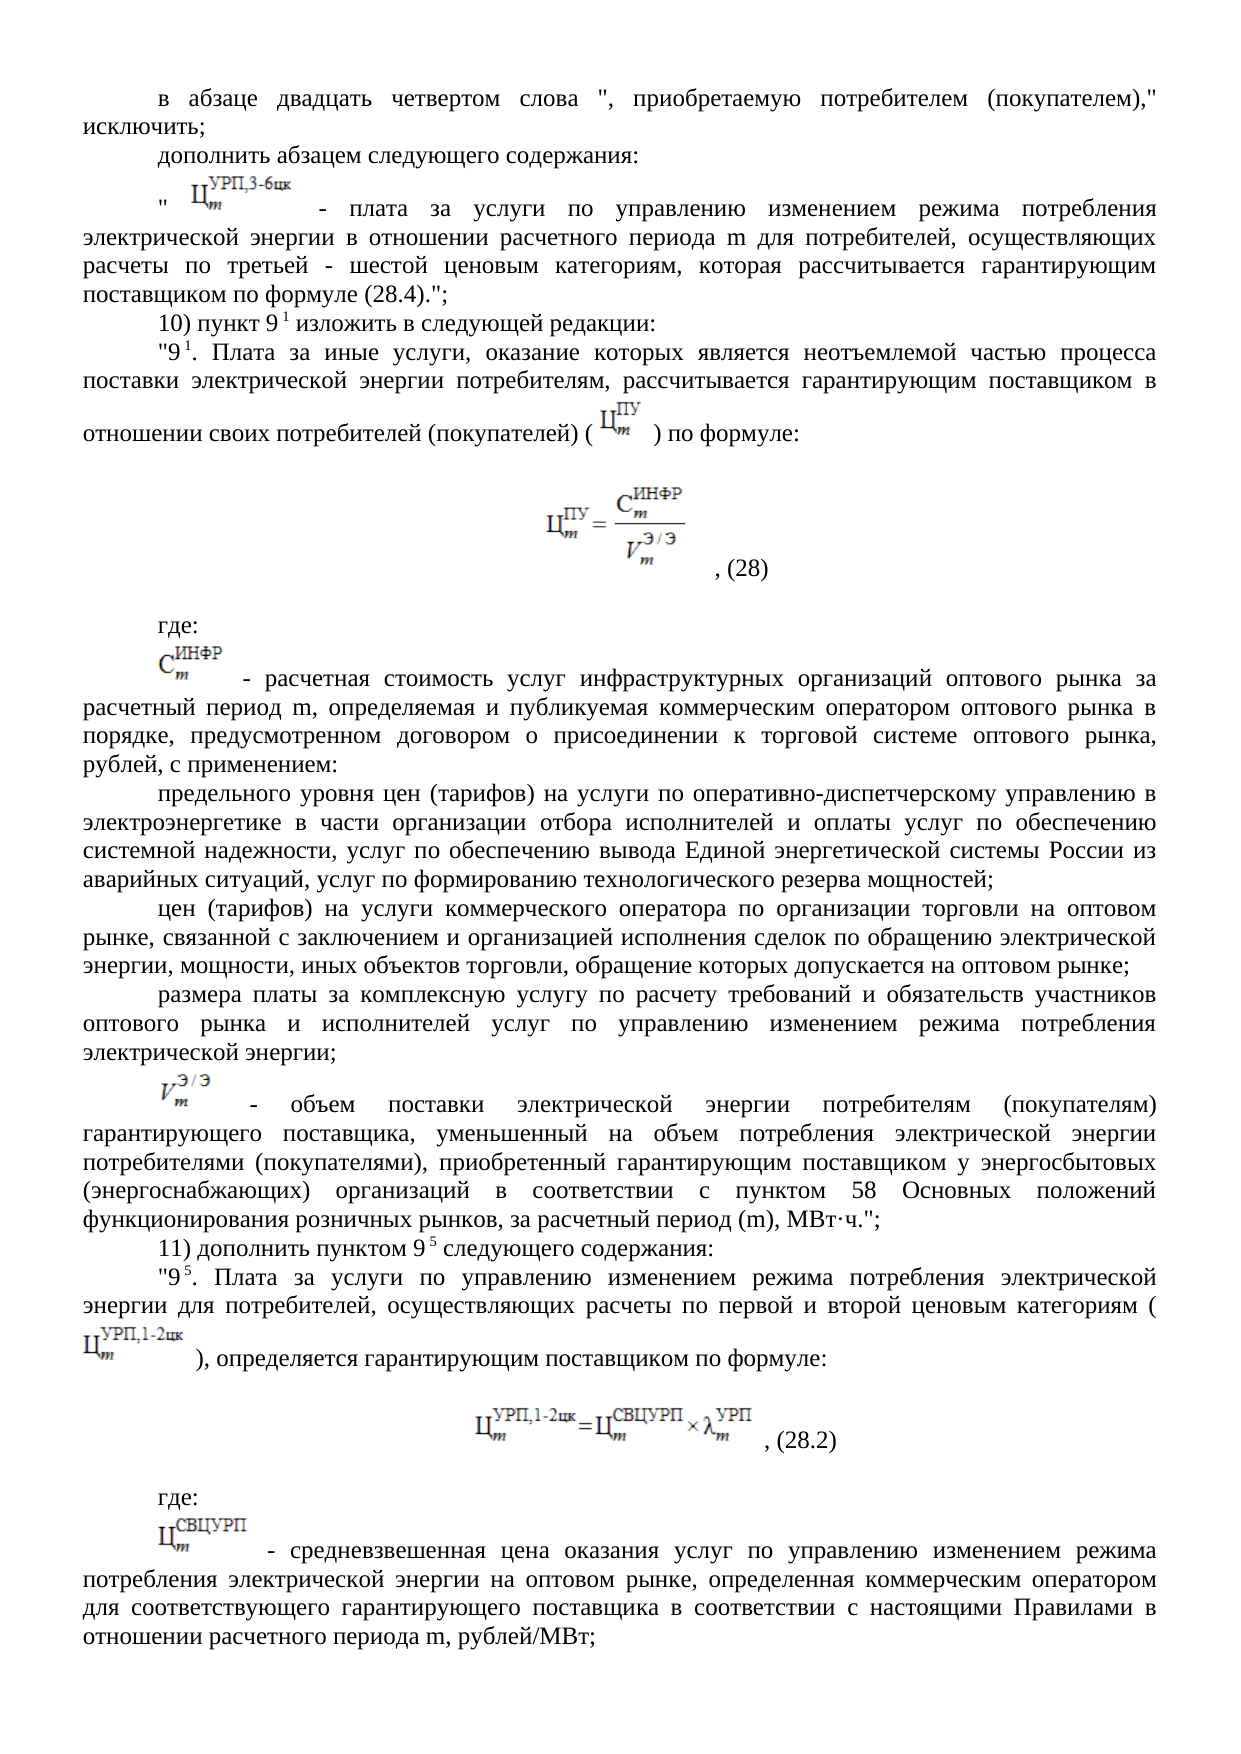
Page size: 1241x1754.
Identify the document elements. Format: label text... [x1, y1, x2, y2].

text , (28) [83, 476, 1157, 581]
picture [82, 1319, 189, 1367]
picture [157, 638, 229, 687]
picture [190, 168, 297, 217]
text - расчетная стоимость услуг инфраструктурных организаций оптового рынка за расчетный период m, определяемая и публикуемая коммерческим оператором оптового рынка в порядке, предусмотренном договором о присоединении к торговой системе оптового рынка, рублей, с применением: [83, 639, 1157, 778]
text " - плата за услуги по управлению изменением режима потребления электрической энергии в отношении расчетного периода m для потребителей, осуществляющих расчеты по третьей - шестой ценовым категориям, которая рассчитывается гарантирующим поставщиком по формуле (28.4)."; [83, 169, 1157, 308]
text дополнить абзацем следующего содержания: [83, 140, 1157, 169]
text 11) дополнить пунктом 9 5 следующего содержания: [83, 1233, 1157, 1262]
text где: [83, 610, 1157, 639]
text - объем поставки электрической энергии потребителям (покупателям) гарантирующего поставщика, уменьшенный на объем потребления электрической энергии потребителями (покупателями), приобретенный гарантирующим поставщиком у энергосбытовых (энергоснабжающих) организаций в соответствии с пунктом 58 Основных положений функционирования розничных рынков, за расчетный период (m), МВт·ч."; [83, 1065, 1157, 1233]
text предельного уровня цен (тарифов) на услуги по оперативно-диспетчерскому управлению в электроэнергетике в части организации отбора исполнителей и оплаты услуг по обеспечению системной надежности, услуг по обеспечению вывода Единой энергетической системы России из аварийных ситуаций, услуг по формированию технологического резерва мощностей; [83, 778, 1157, 893]
text в абзаце двадцать четвертом слова ", приобретаемую потребителем (покупателем)," исключить; [83, 83, 1157, 140]
picture [157, 1065, 217, 1113]
text "9 5. Плата за услуги по управлению изменением режима потребления электрической энергии для потребителей, осуществляющих расчеты по первой и второй ценовым категориям ( ), определяется гарантирующим поставщиком по формуле: [83, 1262, 1157, 1372]
picture [599, 394, 647, 442]
text размера платы за комплексную услугу по расчету требований и обязательств участников оптового рынка и исполнителей услуг по управлению изменением режима потребления электрической энергии; [83, 979, 1157, 1065]
text "9 1. Плата за иные услуги, оказание которых является неотъемлемой частью процесса поставки электрической энергии потребителям, рассчитывается гарантирующим поставщиком в отношении своих потребителей (покупателей) ( ) по формуле: [83, 337, 1157, 447]
picture [474, 1400, 758, 1448]
text цен (тарифов) на услуги коммерческого оператора по организации торговли на оптовом рынке, связанной с заключением и организацией исполнения сделок по обращению электрической энергии, мощности, иных объектов торговли, обращение которых допускается на оптовом рынке; [83, 893, 1157, 979]
text - средневзвешенная цена оказания услуг по управлению изменением режима потребления электрической энергии на оптовом рынке, определенная коммерческим оператором для соответствующего гарантирующего поставщика в соответствии с настоящими Правилами в отношении расчетного периода m, рублей/МВт; [83, 1511, 1157, 1650]
text где: [83, 1482, 1157, 1511]
picture [542, 475, 708, 576]
text , (28.2) [83, 1401, 1157, 1453]
text 10) пункт 9 1 изложить в следующей редакции: [83, 308, 1157, 337]
picture [157, 1510, 253, 1559]
